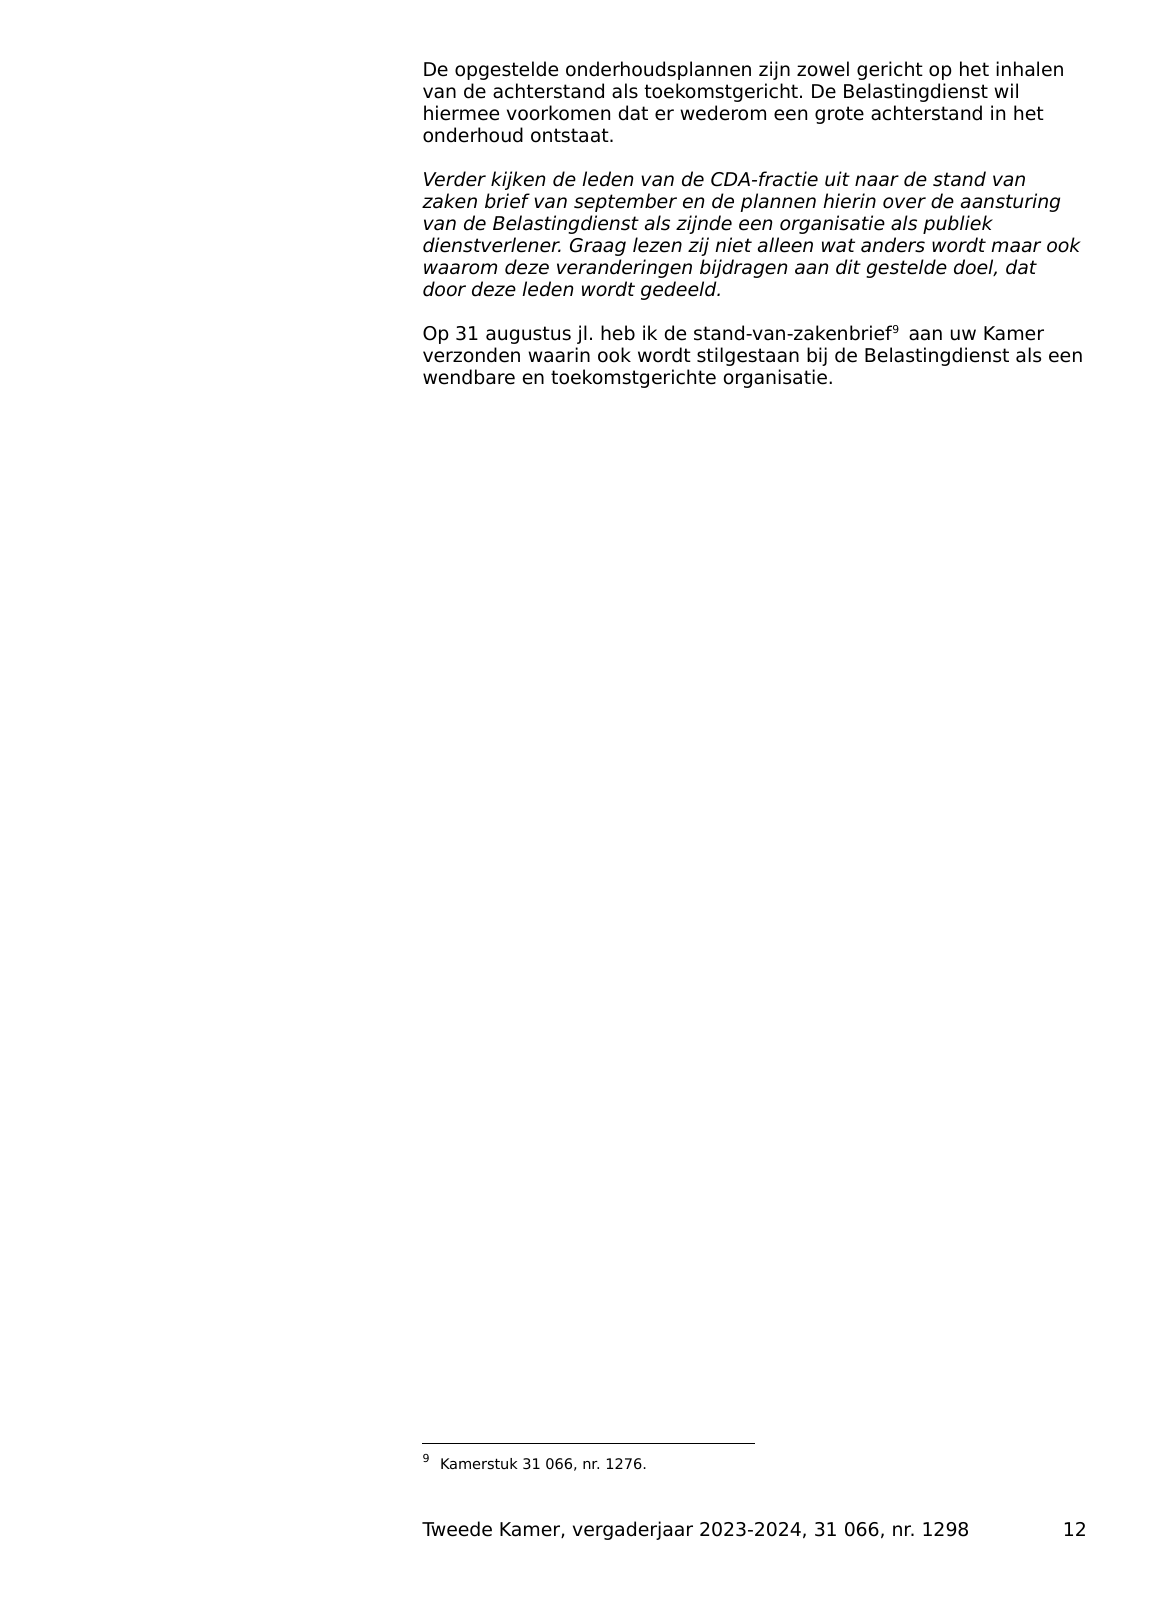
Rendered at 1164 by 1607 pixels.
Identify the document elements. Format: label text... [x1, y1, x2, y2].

text Op 31 augustus jl. heb ik de stand-van-zakenbrief aan uw Kamer verzonden waarin ook wordt stilgestaan bij de Belastingdienst als een wendbare en toekomstgerichte organisatie. [422, 323, 1087, 389]
text Verder kijken de leden van de CDA-fractie uit naar de stand van zaken brief van september en de plannen hierin over de aansturing van de Belastingdienst als zijnde een organisatie als publiek dienstverlener. Graag lezen zij niet alleen wat anders wordt maar ook waarom deze veranderingen bijdragen aan dit gestelde doel, dat door deze leden wordt gedeeld. [422, 169, 1087, 301]
text De opgestelde onderhoudsplannen zijn zowel gericht op het inhalen van de achterstand als toekomstgericht. De Belastingdienst wil hiermee voorkomen dat er wederom een grote achterstand in het onderhoud ontstaat. [422, 59, 1087, 147]
text Kamerstuk 31 066, nr. 1276. [422, 1452, 1087, 1474]
